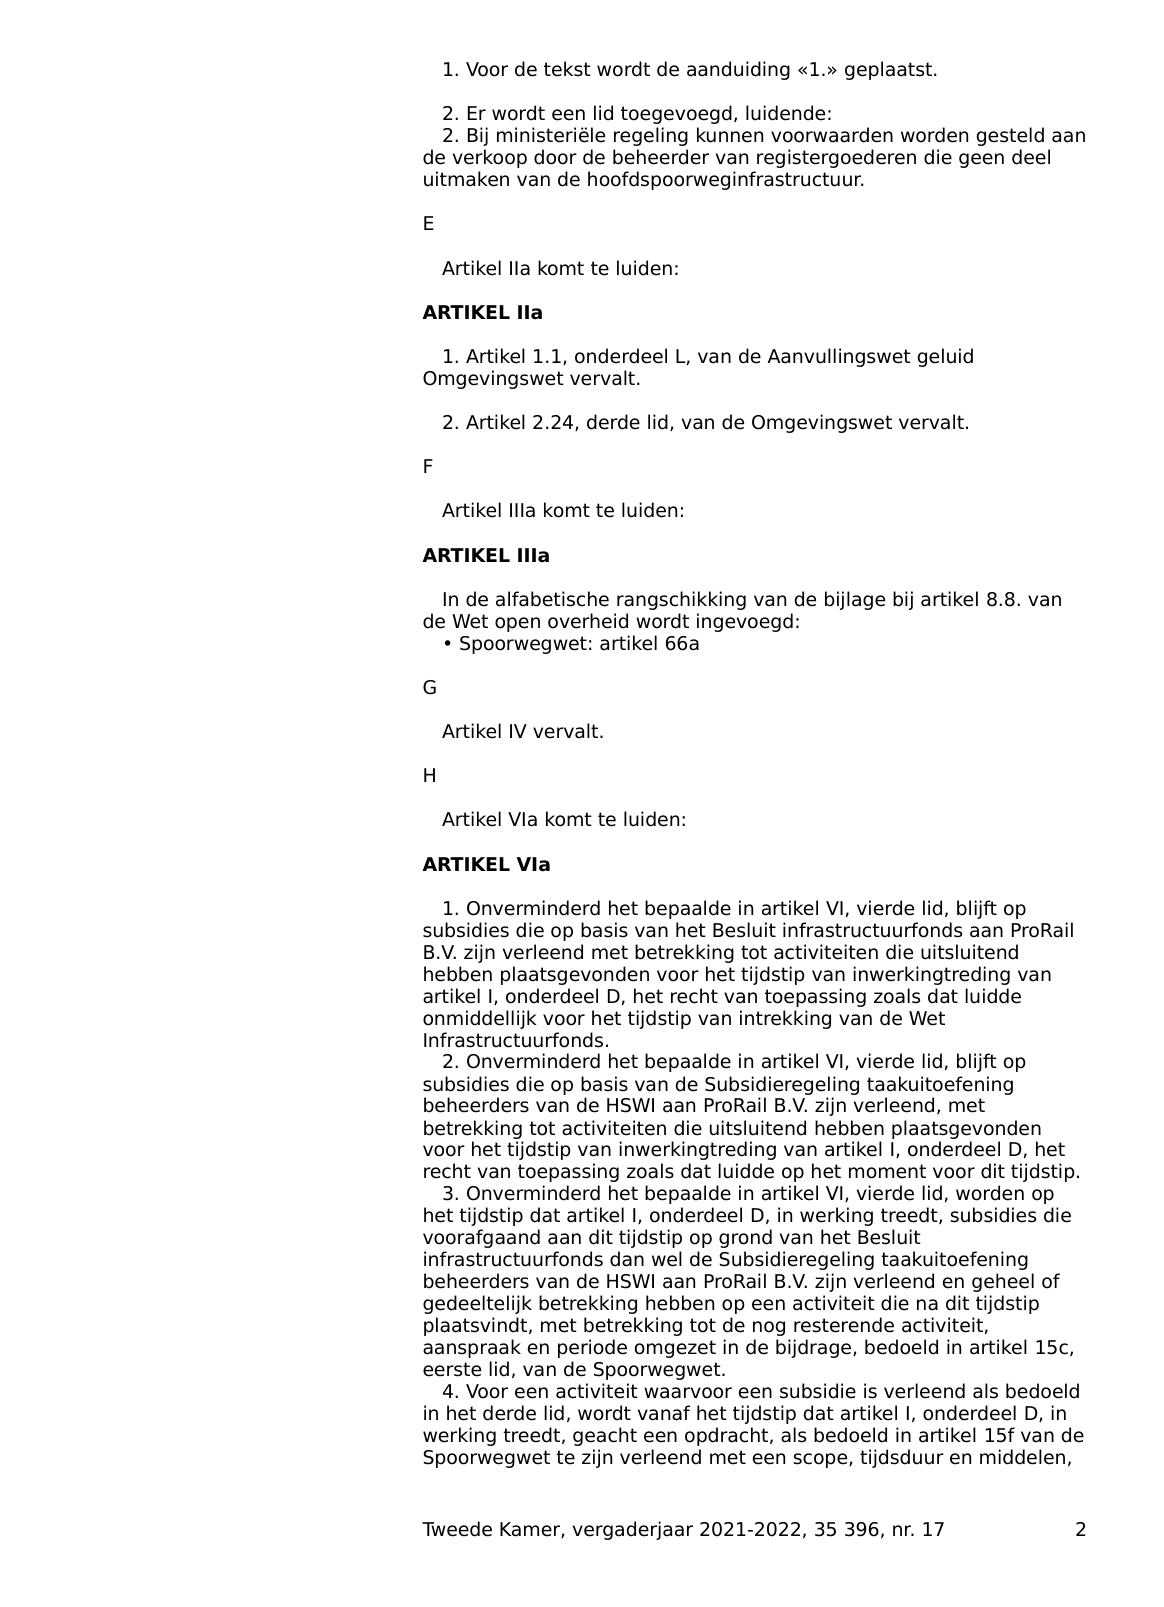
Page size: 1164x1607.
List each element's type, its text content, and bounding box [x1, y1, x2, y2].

subtitle F [422, 456, 1087, 478]
text 1. Onverminderd het bepaalde in artikel VI, vierde lid, blijft op subsidies die op basis van het Besluit infrastructuurfonds aan ProRail B.V. zijn verleend met betrekking tot activiteiten die uitsluitend hebben plaatsgevonden voor het tijdstip van inwerkingtreding van artikel I, onderdeel D, het recht van toepassing zoals dat luidde onmiddellijk voor het tijdstip van intrekking van de Wet Infrastructuurfonds. [422, 898, 1087, 1051]
text 4. Voor een activiteit waarvoor een subsidie is verleend als bedoeld in het derde lid, wordt vanaf het tijdstip dat artikel I, onderdeel D, in werking treedt, geacht een opdracht, als bedoeld in artikel 15f van de Spoorwegwet te zijn verleend met een scope, tijdsduur en middelen, [422, 1381, 1087, 1469]
text 1. Voor de tekst wordt de aanduiding «1.» geplaatst. [422, 59, 1087, 81]
subtitle ARTIKEL IIIa [422, 544, 1087, 566]
subtitle E [422, 213, 1087, 235]
subtitle ARTIKEL VIa [422, 853, 1087, 875]
subtitle ARTIKEL IIa [422, 302, 1087, 324]
text 2. Bij ministeriële regeling kunnen voorwaarden worden gesteld aan de verkoop door de beheerder van registergoederen die geen deel uitmaken van de hoofdspoorweginfrastructuur. [422, 125, 1087, 191]
text Artikel IIa komt te luiden: [422, 257, 1087, 279]
text Artikel IIIa komt te luiden: [422, 500, 1087, 522]
text 2. Artikel 2.24, derde lid, van de Omgevingswet vervalt. [422, 412, 1087, 434]
subtitle G [422, 677, 1087, 699]
text 2. Onverminderd het bepaalde in artikel VI, vierde lid, blijft op subsidies die op basis van de Subsidieregeling taakuitoefening beheerders van de HSWI aan ProRail B.V. zijn verleend, met betrekking tot activiteiten die uitsluitend hebben plaatsgevonden voor het tijdstip van inwerkingtreding van artikel I, onderdeel D, het recht van toepassing zoals dat luidde op het moment voor dit tijdstip. [422, 1051, 1087, 1183]
subtitle H [422, 765, 1087, 787]
text • Spoorwegwet: artikel 66a [422, 633, 1087, 654]
text Artikel IV vervalt. [422, 721, 1087, 743]
text In de alfabetische rangschikking van de bijlage bij artikel 8.8. van de Wet open overheid wordt ingevoegd: [422, 589, 1087, 633]
text 2. Er wordt een lid toegevoegd, luidende: [422, 103, 1087, 125]
text Artikel VIa komt te luiden: [422, 809, 1087, 831]
text 1. Artikel 1.1, onderdeel L, van de Aanvullingswet geluid Omgevingswet vervalt. [422, 346, 1087, 390]
text 3. Onverminderd het bepaalde in artikel VI, vierde lid, worden op het tijdstip dat artikel I, onderdeel D, in werking treedt, subsidies die voorafgaand aan dit tijdstip op grond van het Besluit infrastructuurfonds dan wel de Subsidieregeling taakuitoefening beheerders van de HSWI aan ProRail B.V. zijn verleend en geheel of gedeeltelijk betrekking hebben op een activiteit die na dit tijdstip plaatsvindt, met betrekking tot de nog resterende activiteit, aanspraak en periode omgezet in de bijdrage, bedoeld in artikel 15c, eerste lid, van de Spoorwegwet. [422, 1183, 1087, 1381]
